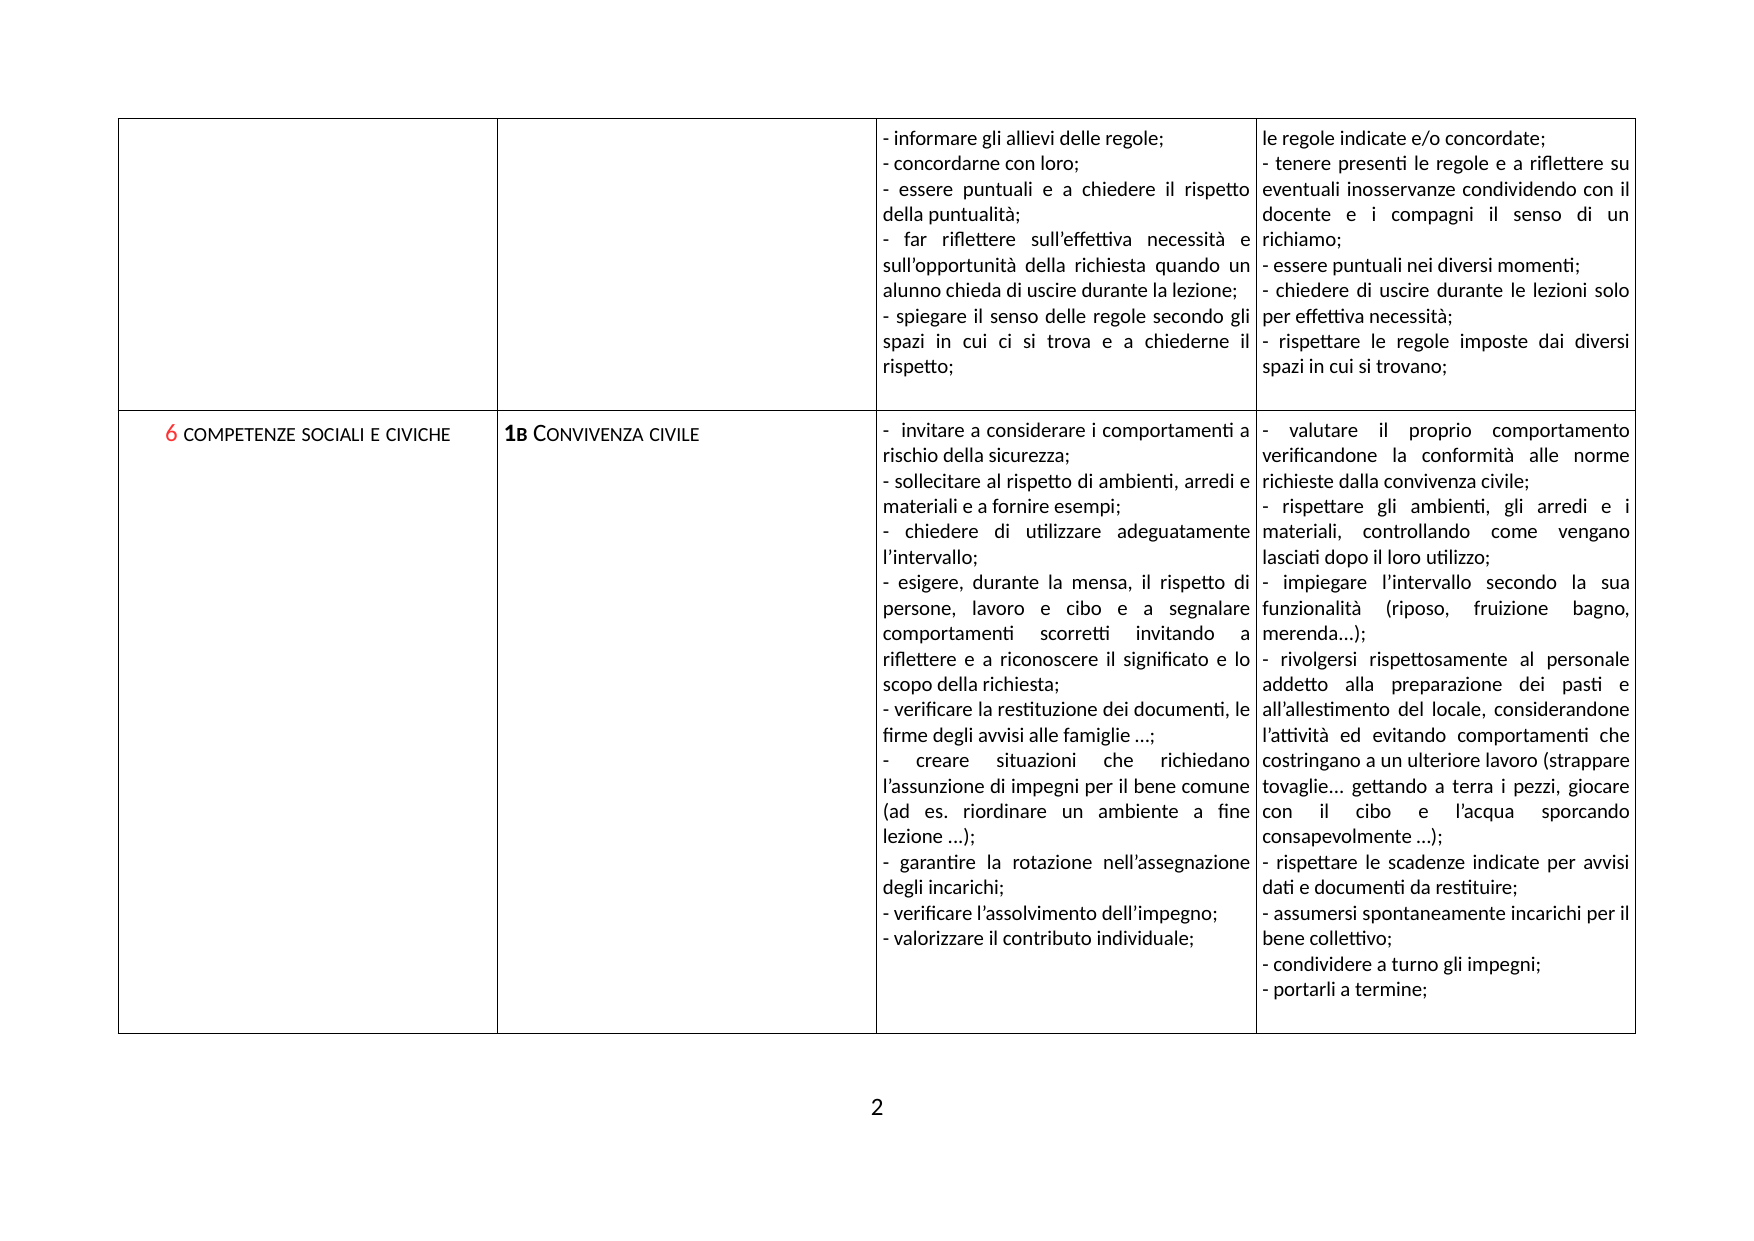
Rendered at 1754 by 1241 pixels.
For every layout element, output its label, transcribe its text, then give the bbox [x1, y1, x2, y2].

table_cell 6 competenze sociali e civiche [119, 411, 497, 1033]
table_cell 1b Convivenza civile [498, 411, 876, 1033]
table_cell - informare gli allievi delle regole; - concordarne con loro; - essere puntuali e a chiedere il rispetto della puntualità; - far riflettere sull’effettiva necessità e sull’opportunità della richiesta quando un alunno chieda di uscire durante la lezione; - spiegare il senso delle regole secondo gli spazi in cui ci si trova e a chiederne il rispetto; [877, 119, 1256, 410]
table_cell [119, 119, 497, 410]
table_cell le regole indicate e/o concordate; - tenere presenti le regole e a riflettere su eventuali inosservanze condividendo con il docente e i compagni il senso di un richiamo; - essere puntuali nei diversi momenti; - chiedere di uscire durante le lezioni solo per effettiva necessità; - rispettare le regole imposte dai diversi spazi in cui si trovano; [1257, 119, 1635, 410]
table_cell - valutare il proprio comportamento verificandone la conformità alle norme richieste dalla convivenza civile; - rispettare gli ambienti, gli arredi e i materiali, controllando come vengano lasciati dopo il loro utilizzo; - impiegare l’intervallo secondo la sua funzionalità (riposo, fruizione bagno, merenda...); - rivolgersi rispettosamente al personale addetto alla preparazione dei pasti e all’allestimento del locale, considerandone l’attività ed evitando comportamenti che costringano a un ulteriore lavoro (strappare tovaglie... gettando a terra i pezzi, giocare con il cibo e l’acqua sporcando consapevolmente …); - rispettare le scadenze indicate per avvisi dati e documenti da restituire; - assumersi spontaneamente incarichi per il bene collettivo; - condividere a turno gli impegni; - portarli a termine; [1257, 411, 1635, 1033]
table_cell [498, 119, 876, 410]
table_cell - invitare a considerare i comportamenti a rischio della sicurezza; - sollecitare al rispetto di ambienti, arredi e materiali e a fornire esempi; - chiedere di utilizzare adeguatamente l’intervallo; - esigere, durante la mensa, il rispetto di persone, lavoro e cibo e a segnalare comportamenti scorretti invitando a riflettere e a riconoscere il significato e lo scopo della richiesta; - verificare la restituzione dei documenti, le firme degli avvisi alle famiglie …; - creare situazioni che richiedano l’assunzione di impegni per il bene comune (ad es. riordinare un ambiente a fine lezione ...); - garantire la rotazione nell’assegnazione degli incarichi; - verificare l’assolvimento dell’impegno; - valorizzare il contributo individuale; [877, 411, 1256, 1033]
